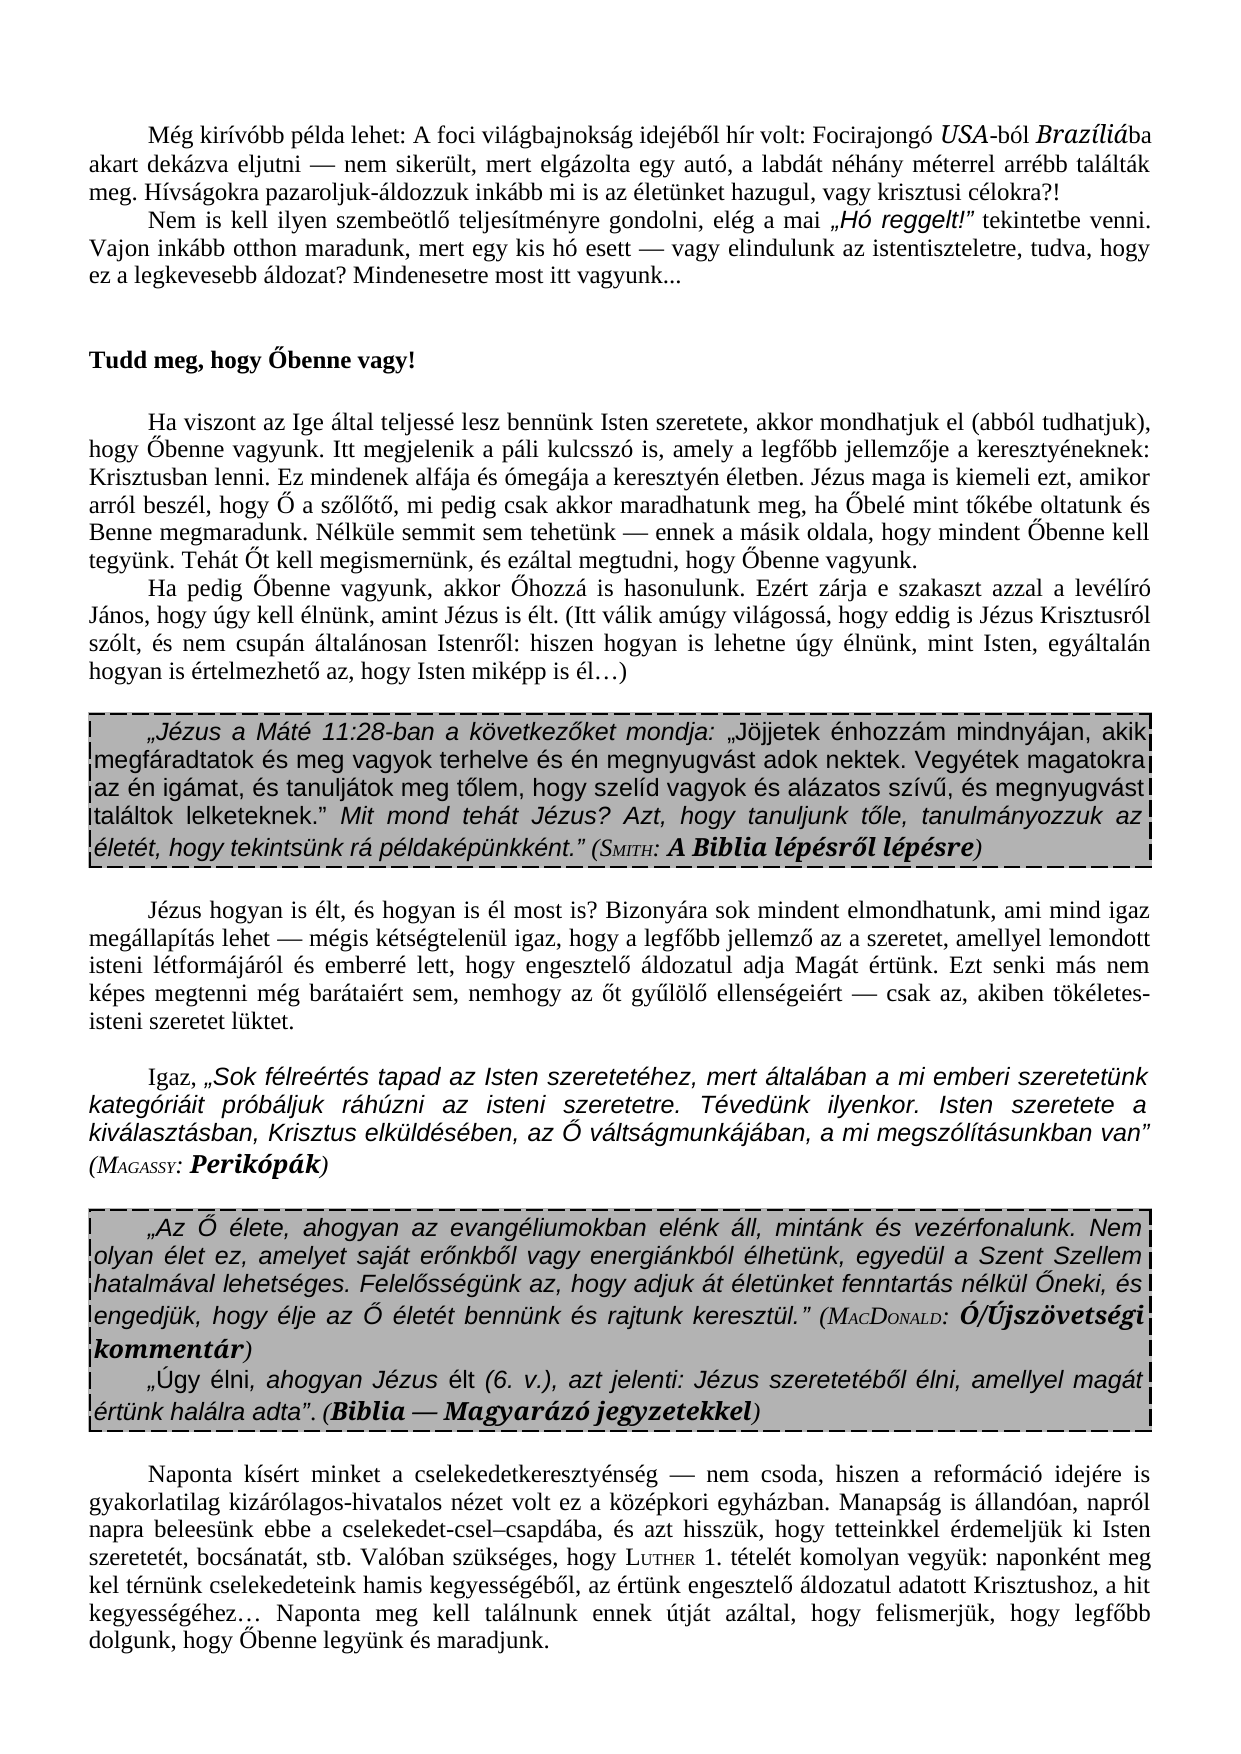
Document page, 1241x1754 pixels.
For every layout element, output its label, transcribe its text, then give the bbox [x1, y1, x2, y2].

text „Jézus a Máté 11:28-ban a következőket mondja: „Jöjjetek énhozzám mindnyájan, akik megfáradtatok és meg vagyok terhelve és én megnyugvást adok nektek. Vegyétek magatokra az én igámat, és tanuljátok meg tőlem, hogy szelíd vagyok és alázatos szívű, és megnyugvást találtok lelketeknek.” Mit mond tehát Jézus? Azt, hogy tanuljunk tőle, tanulmányozzuk az életét, hogy tekintsünk rá példaképünkként.” (Smith: A Biblia lépésről lépésre) [88, 712, 1152, 868]
text „Az Ő élete, ahogyan az evangéliumokban elénk áll, mintánk és vezérfonalunk. Nem olyan élet ez, amelyet saját erőnkből vagy energiánkból élhetünk, egyedül a Szent Szellem hatalmával lehetséges. Felelősségünk az, hogy adjuk át életünket fenntartás nélkül Őneki, és engedjük, hogy élje az Ő életét bennünk és rajtunk keresztül.” (MacDonald: Ó/Újszövetségi kommentár) [88, 1208, 1152, 1360]
text Igaz, „Sok félreértés tapad az Isten szeretetéhez, mert általában a mi emberi szeretetünk kategóriáit próbáljuk ráhúzni az isteni szeretetre. Tévedünk ilyenkor. Isten szeretete a kiválasztásban, Krisztus elküldésében, az Ő váltságmunkájában, a mi megszólításunkban van” (Magassy: Perikópák) [88, 1062, 1152, 1181]
text Ha viszont az Ige által teljessé lesz bennünk Isten szeretete, akkor mondhatjuk el (abból tudhatjuk), hogy Őbenne vagyunk. Itt megjelenik a páli kulcsszó is, amely a legfőbb jellemzője a keresztyéneknek: Krisztusban lenni. Ez mindenek alfája és ómegája a keresztyén életben. Jézus maga is kiemeli ezt, amikor arról beszél, hogy Ő a szőlőtő, mi pedig csak akkor maradhatunk meg, ha Őbelé mint tőkébe oltatunk és Benne megmaradunk. Nélküle semmit sem tehetünk ― ennek a másik oldala, hogy mindent Őbenne kell tegyünk. Tehát Őt kell megismernünk, és ezáltal megtudni, hogy Őbenne vagyunk. [88, 408, 1152, 574]
subtitle Tudd meg, hogy Őbenne vagy! [88, 346, 1152, 374]
text Naponta kísért minket a cselekedetkeresztyénség ― nem csoda, hiszen a reformáció idejére is gyakorlatilag kizárólagos-hivatalos nézet volt ez a középkori egyházban. Manapság is állandóan, napról napra beleesünk ebbe a cselekedet-csel–csapdába, és azt hisszük, hogy tetteinkkel érdemeljük ki Isten szeretetét, bocsánatát, stb. Valóban szükséges, hogy Luther 1. tételét komolyan vegyük: naponként meg kel térnünk cselekedeteink hamis kegyességéből, az értünk engesztelő áldozatul adatott Krisztushoz, a hit kegyességéhez… Naponta meg kell találnunk ennek útját azáltal, hogy felismerjük, hogy legfőbb dolgunk, hogy Őbenne legyünk és maradjunk. [88, 1460, 1152, 1654]
text Jézus hogyan is élt, és hogyan is él most is? Bizonyára sok mindent elmondhatunk, ami mind igaz megállapítás lehet ― mégis kétségtelenül igaz, hogy a legfőbb jellemző az a szeretet, amellyel lemondott isteni létformájáról és emberré lett, hogy engesztelő áldozatul adja Magát értünk. Ezt senki más nem képes megtenni még barátaiért sem, nemhogy az őt gyűlölő ellenségeiért ― csak az, akiben tökéletes-isteni szeretet lüktet. [88, 896, 1152, 1035]
text „Úgy élni, ahogyan Jézus élt (6. v.), azt jelenti: Jézus szeretetéből élni, amellyel magát értünk halálra adta”. (Biblia — Magyarázó jegyzetekkel) [88, 1360, 1152, 1432]
text Nem is kell ilyen szembeötlő teljesítményre gondolni, elég a mai „Hó reggelt!” tekintetbe venni. Vajon inkább otthon maradunk, mert egy kis hó esett ― vagy elindulunk az istentiszteletre, tudva, hogy ez a legkevesebb áldozat? Mindenesetre most itt vagyunk... [88, 206, 1152, 289]
text Még kirívóbb példa lehet: A foci világbajnokság idejéből hír volt: Focirajongó USA-ból Brazíliába akart dekázva eljutni ― nem sikerült, mert elgázolta egy autó, a labdát néhány méterrel arrébb találták meg. Hívságokra pazaroljuk-áldozzuk inkább mi is az életünket hazugul, vagy krisztusi célokra?! [88, 116, 1152, 206]
text Ha pedig Őbenne vagyunk, akkor Őhozzá is hasonulunk. Ezért zárja e szakaszt azzal a levélíró János, hogy úgy kell élnünk, amint Jézus is élt. (Itt válik amúgy világossá, hogy eddig is Jézus Krisztusról szólt, és nem csupán általánosan Istenről: hiszen hogyan is lehetne úgy élnünk, mint Isten, egyáltalán hogyan is értelmezhető az, hogy Isten miképp is él…) [88, 574, 1152, 685]
